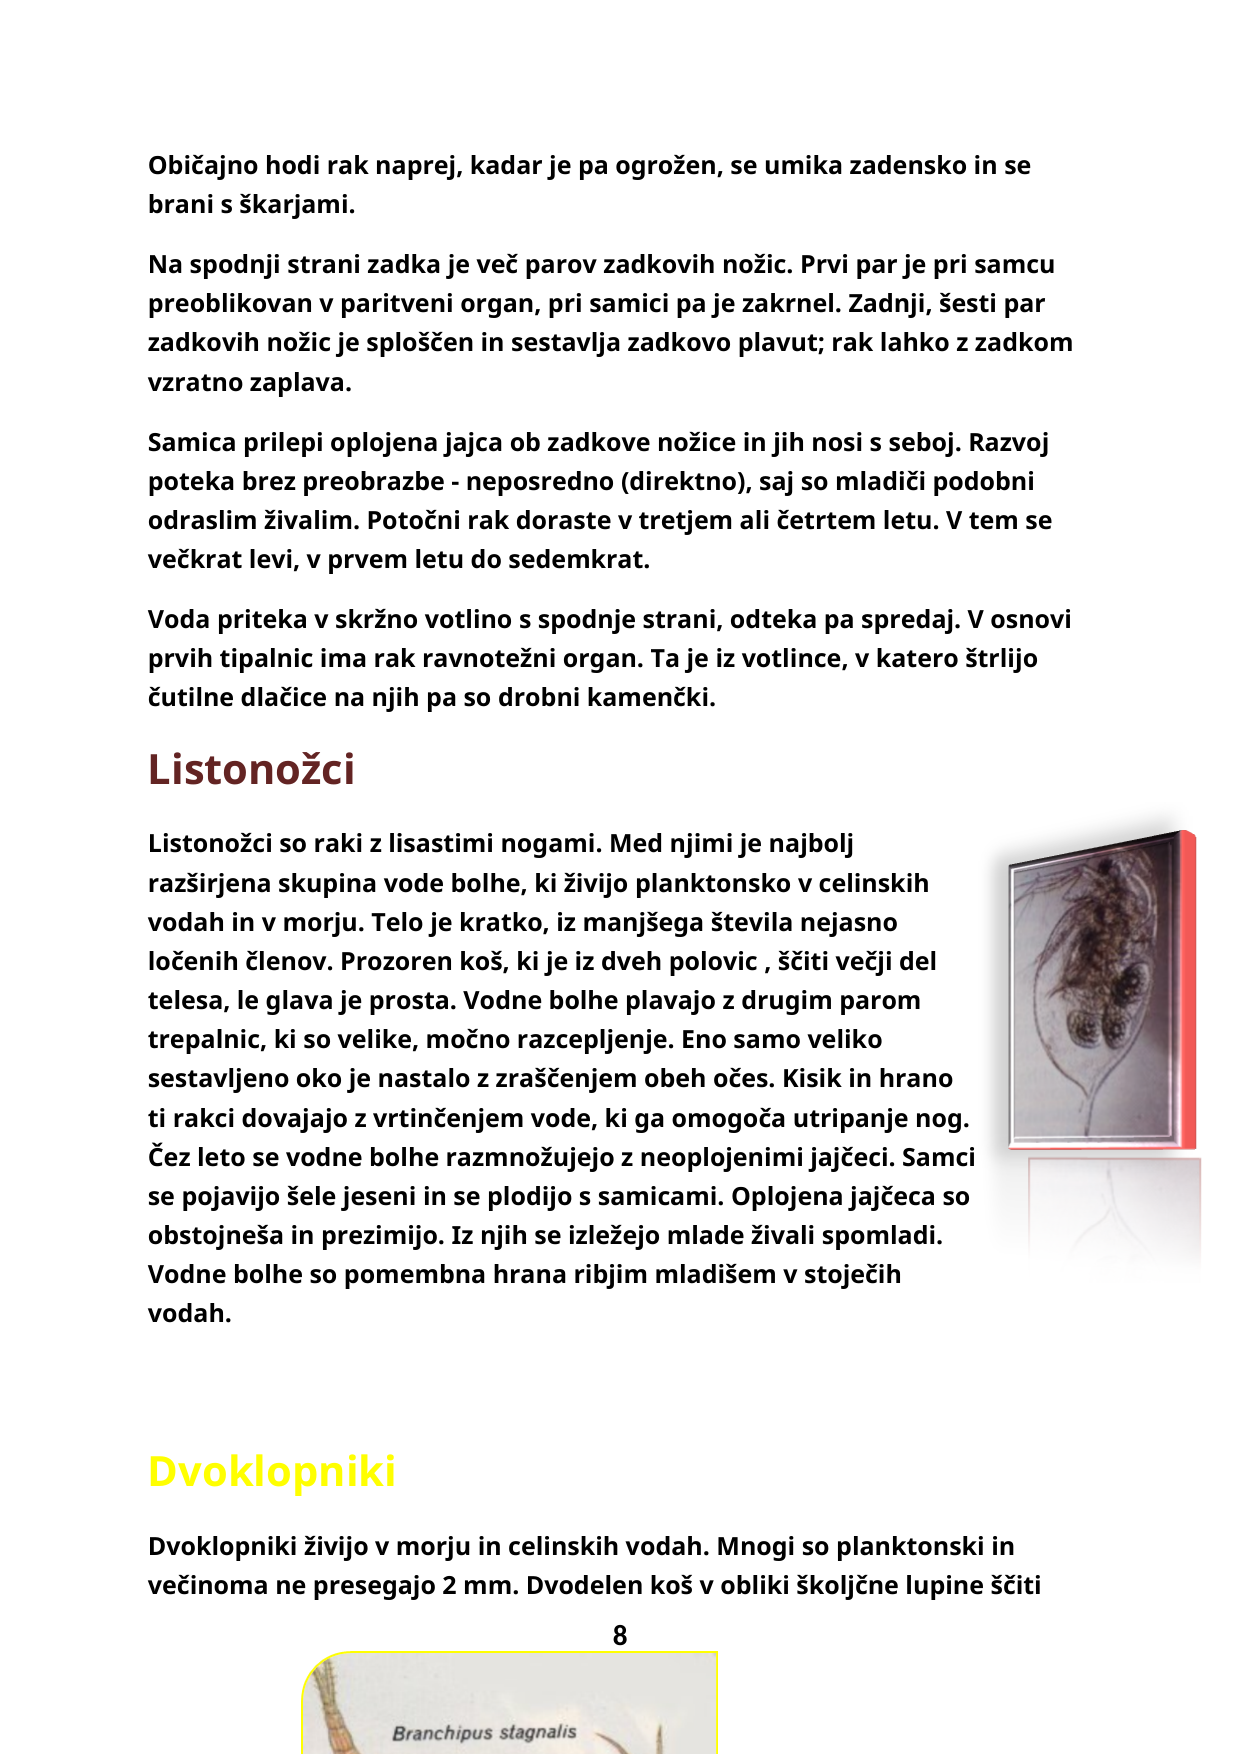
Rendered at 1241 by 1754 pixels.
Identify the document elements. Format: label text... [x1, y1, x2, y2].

text Samica prilepi oplojena jajca ob zadkove nožice in jih nosi s seboj. Razvoj poteka brez preobrazbe - neposredno (direktno), saj so mladiči podobni odraslim živalim. Potočni rak doraste v tretjem ali četrtem letu. V tem se večkrat levi, v prvem letu do sedemkrat. [148, 424, 1093, 576]
picture [300, 1651, 718, 1754]
text Dvoklopniki živijo v morju in celinskih vodah. Mnogi so planktonski in večinoma ne presegajo 2 mm. Dvodelen koš v obliki školjčne lupine ščiti [148, 1528, 1093, 1601]
text Listonožci [148, 740, 1093, 797]
text Na spodnji strani zadka je več parov zadkovih nožic. Prvi par je pri samcu preoblikovan v paritveni organ, pri samici pa je zakrnel. Zadnji, šesti par zadkovih nožic je sploščen in sestavlja zadkovo plavut; rak lahko z zadkom vzratno zaplava. [148, 247, 1093, 398]
text Običajno hodi rak naprej, kadar je pa ogrožen, se umika zadensko in se brani s škarjami. [148, 148, 1093, 221]
text Listonožci so raki z lisastimi nogami. Med njimi je najbolj razširjena skupina vode bolhe, ki živijo planktonsko v celinskih vodah in v morju. Telo je kratko, iz manjšega števila nejasno ločenih členov. Prozoren koš, ki je iz dveh polovic , ščiti večji del telesa, le glava je prosta. Vodne bolhe plavajo z drugim parom trepalnic, ki so velike, močno razcepljenje. Eno samo veliko sestavljeno oko je nastalo z zraščenjem obeh očes. Kisik in hrano ti rakci dovajajo z vrtinčenjem vode, ki ga omogoča utripanje nog. Čez leto se vodne bolhe razmnožujejo z neoplojenimi jajčeci. Samci se pojavijo šele jeseni in se plodijo s samicami. Oplojena jajčeca so obstojneša in prezimijo. Iz njih se izležejo mlade živali spomladi. Vodne bolhe so pomembna hrana ribjim mladišem v stoječih vodah. [148, 826, 1093, 1330]
picture [978, 802, 1203, 1283]
text Voda priteka v skržno votlino s spodnje strani, odteka pa spredaj. V osnovi prvih tipalnic ima rak ravnotežni organ. Ta je iz votlince, v katero štrlijo čutilne dlačice na njih pa so drobni kamenčki. [148, 602, 1093, 714]
text Dvoklopniki [148, 1442, 1093, 1499]
